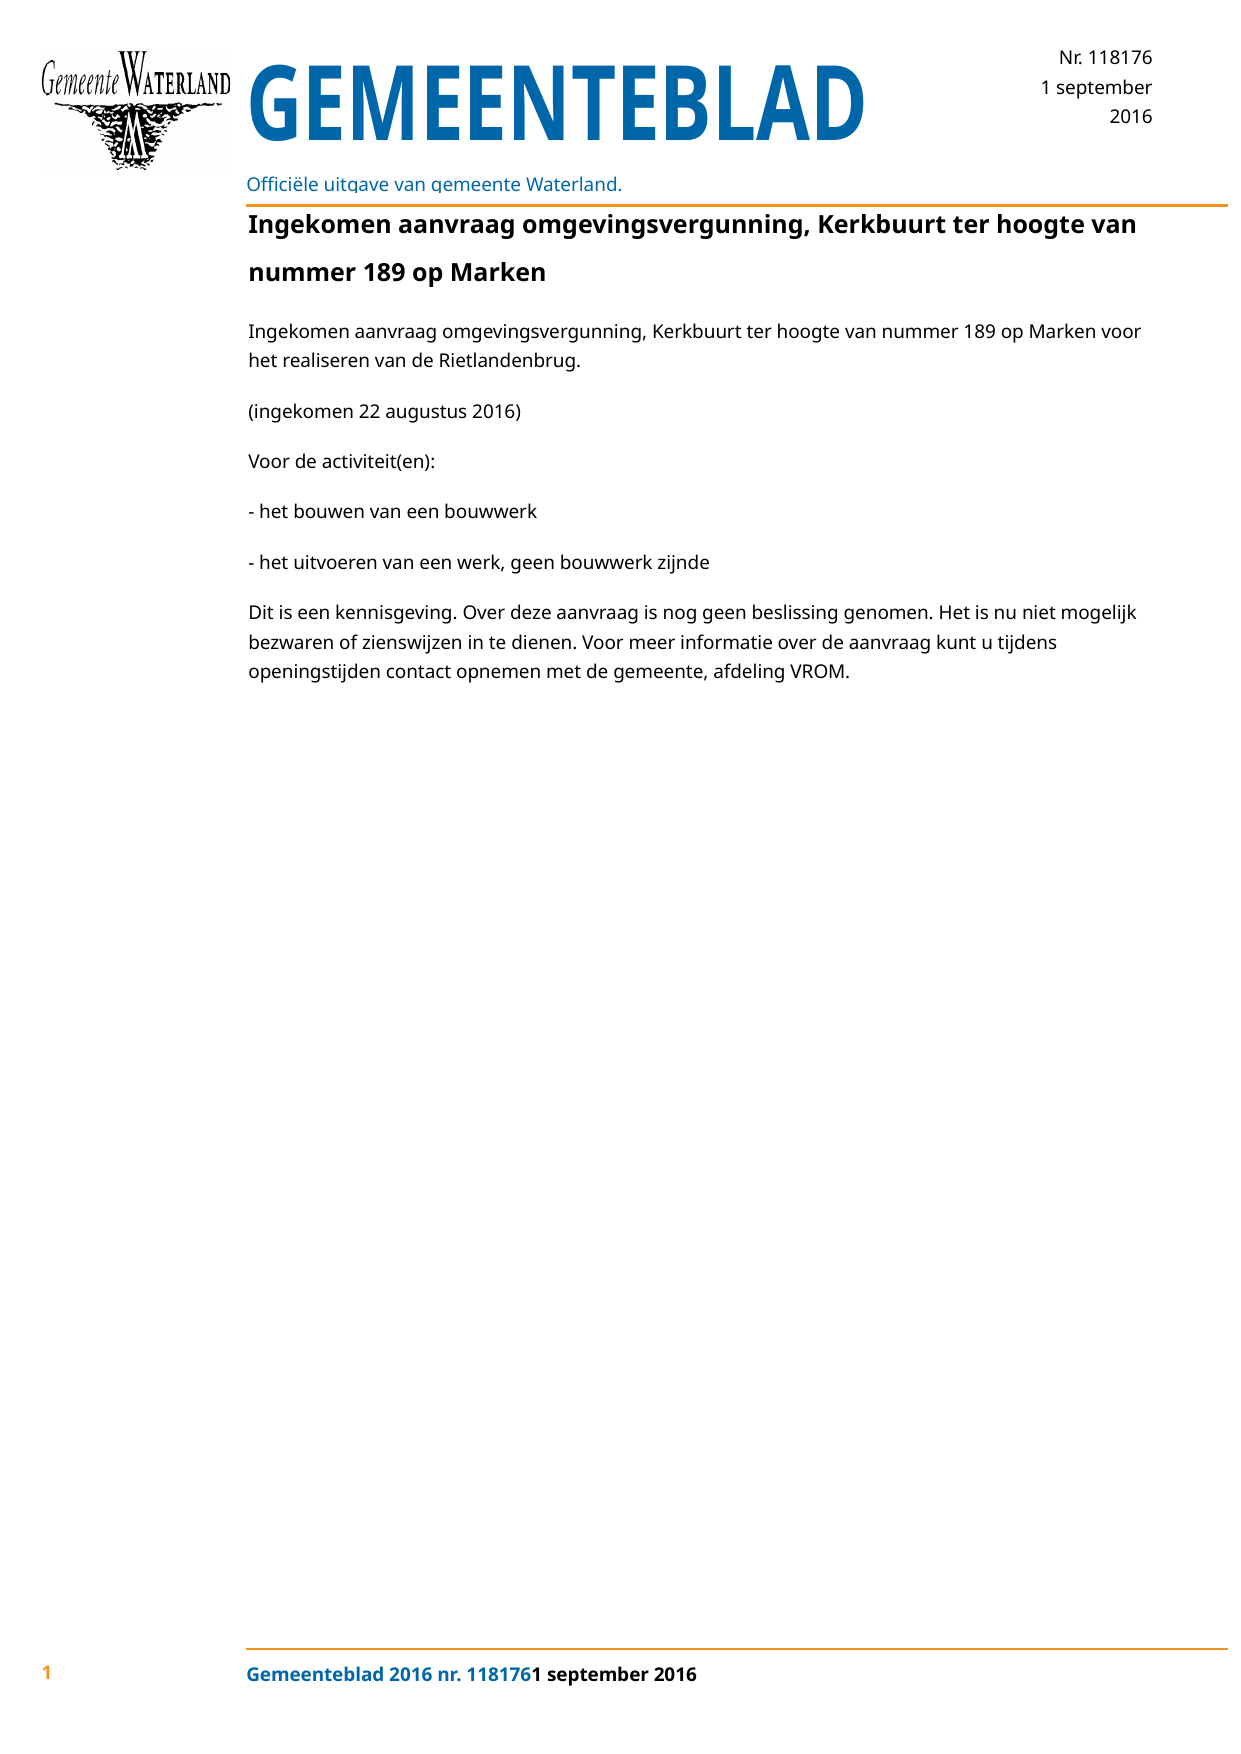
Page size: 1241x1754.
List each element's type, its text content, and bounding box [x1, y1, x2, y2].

text (ingekomen 22 augustus 2016) [248, 398, 1152, 424]
text Voor de activiteit(en): [248, 448, 1152, 474]
text - het uitvoeren van een werk, geen bouwwerk zijnde [248, 549, 1152, 575]
text Ingekomen aanvraag omgevingsvergunning, Kerkbuurt ter hoogte van nummer 189 op Marken [248, 207, 1152, 288]
text Ingekomen aanvraag omgevingsvergunning, Kerkbuurt ter hoogte van nummer 189 op Marken voor het realiseren van de Rietlandenbrug. [248, 318, 1152, 373]
picture [41, 47, 231, 172]
text Dit is een kennisgeving. Over deze aanvraag is nog geen beslissing genomen. Het is nu niet mogelijk bezwaren of zienswijzen in te dienen. Voor meer informatie over de aanvraag kunt u tijdens openingstijden contact opnemen met de gemeente, afdeling VROM. [248, 599, 1152, 684]
text - het bouwen van een bouwwerk [248, 499, 1152, 524]
